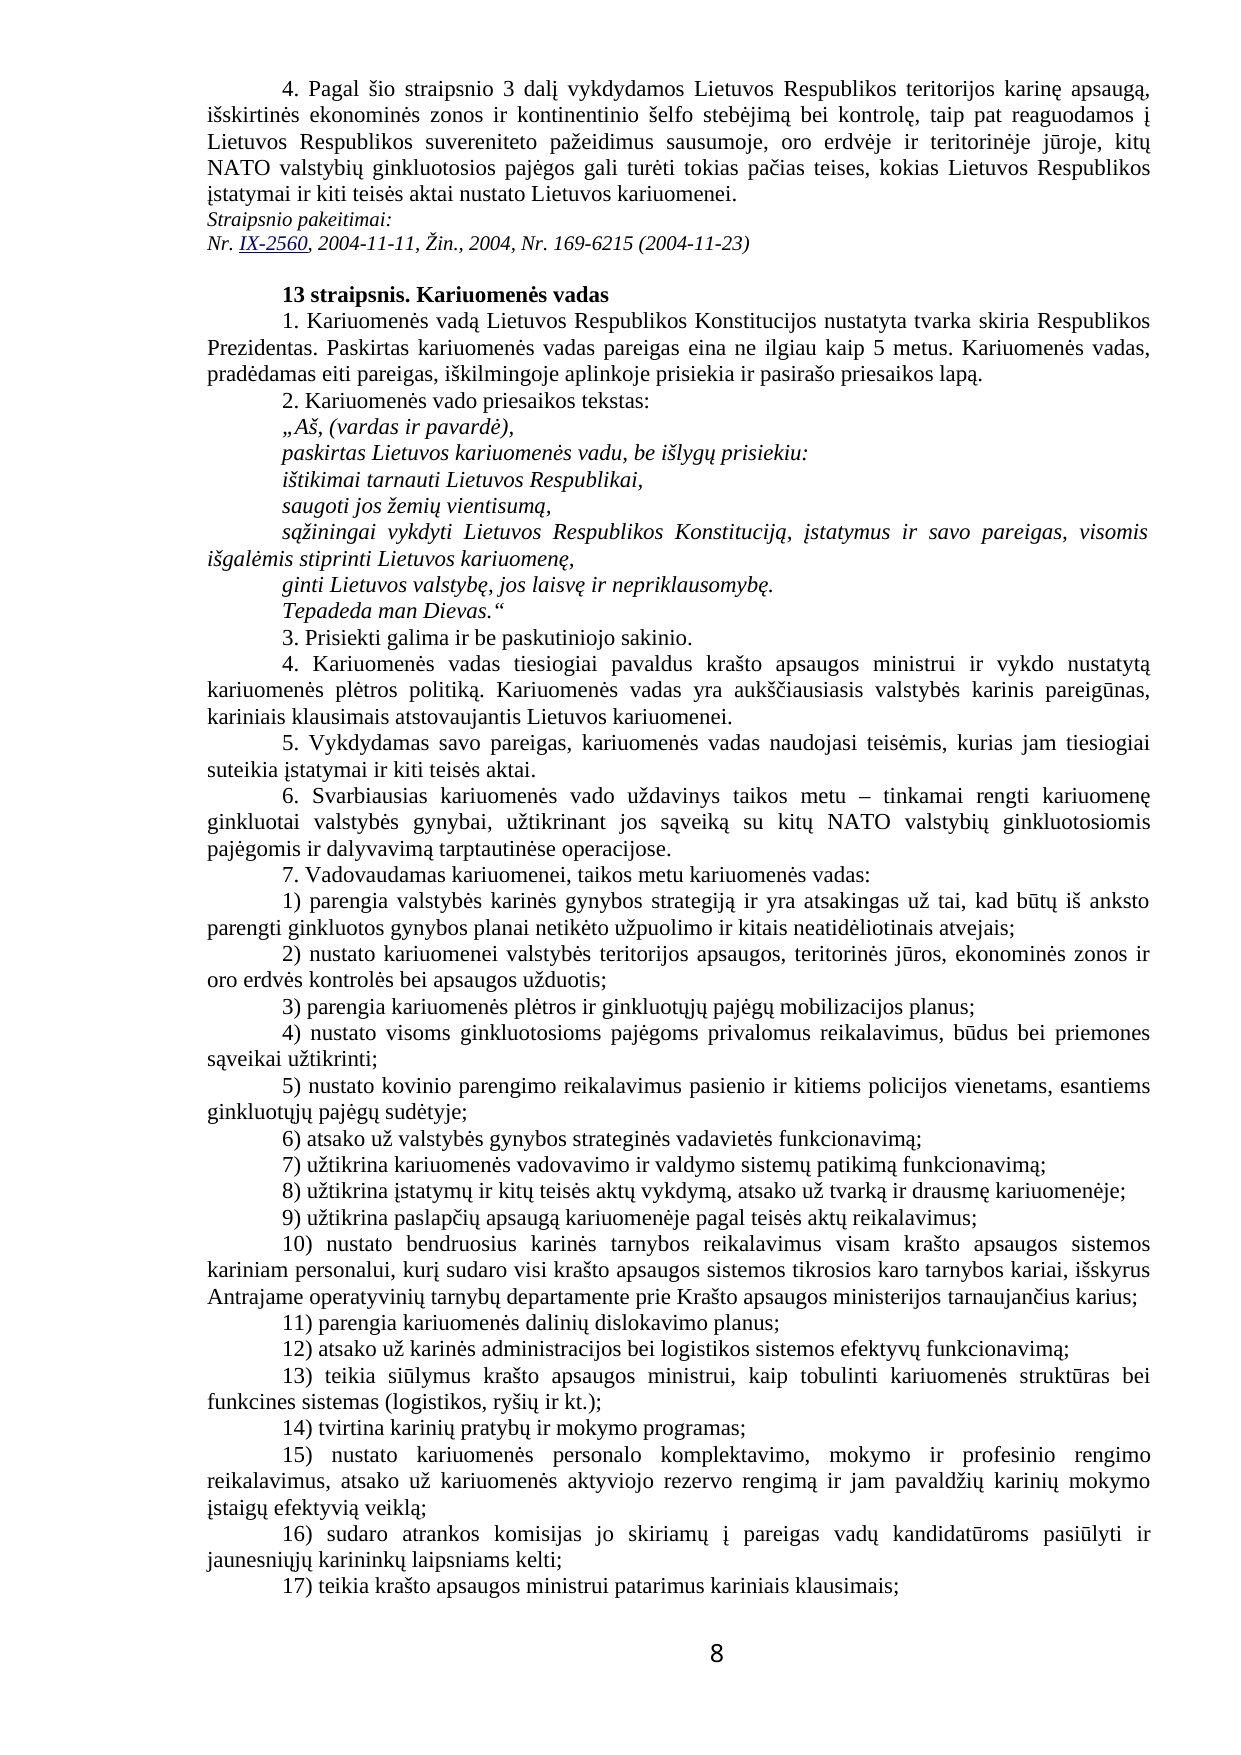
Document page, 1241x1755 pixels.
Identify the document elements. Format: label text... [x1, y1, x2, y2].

text Nr. IX-2560, 2004-11-11, Žin., 2004, Nr. 169-6215 (2004-11-23) [207, 231, 1152, 255]
text 2) nustato kariuomenei valstybės teritorijos apsaugos, teritorinės jūros, ekonominės zonos ir oro erdvės kontrolės bei apsaugos užduotis; [207, 940, 1152, 993]
text Tepadeda man Dievas.“ [207, 597, 1152, 624]
text 3) parengia kariuomenės plėtros ir ginkluotųjų pajėgų mobilizacijos planus; [207, 993, 1152, 1019]
text 4) nustato visoms ginkluotosioms pajėgoms privalomus reikalavimus, būdus bei priemones sąveikai užtikrinti; [207, 1019, 1152, 1072]
text 6) atsako už valstybės gynybos strateginės vadavietės funkcionavimą; [207, 1124, 1152, 1151]
text 10) nustato bendruosius karinės tarnybos reikalavimus visam krašto apsaugos sistemos kariniam personalui, kurį sudaro visi krašto apsaugos sistemos tikrosios karo tarnybos kariai, išskyrus Antrajame operatyvinių tarnybų departamente prie Krašto apsaugos ministerijos tarnaujančius karius; [207, 1230, 1152, 1309]
text 5. Vykdydamas savo pareigas, kariuomenės vadas naudojasi teisėmis, kurias jam tiesiogiai suteikia įstatymai ir kiti teisės aktai. [207, 729, 1152, 782]
text 8) užtikrina įstatymų ir kitų teisės aktų vykdymą, atsako už tvarką ir drausmę kariuomenėje; [207, 1177, 1152, 1204]
text 7. Vadovaudamas kariuomenei, taikos metu kariuomenės vadas: [207, 861, 1152, 887]
text 11) parengia kariuomenės dalinių dislokavimo planus; [207, 1309, 1152, 1335]
text 7) užtikrina kariuomenės vadovavimo ir valdymo sistemų patikimą funkcionavimą; [207, 1151, 1152, 1177]
text 4. Pagal šio straipsnio 3 dalį vykdydamos Lietuvos Respublikos teritorijos karinę apsaugą, išskirtinės ekonominės zonos ir kontinentinio šelfo stebėjimą bei kontrolę, taip pat reaguodamos į Lietuvos Respublikos suvereniteto pažeidimus sausumoje, oro erdvėje ir teritorinėje jūroje, kitų NATO valstybių ginkluotosios pajėgos gali turėti tokias pačias teises, kokias Lietuvos Respublikos įstatymai ir kiti teisės aktai nustato Lietuvos kariuomenei. [207, 75, 1152, 207]
text 15) nustato kariuomenės personalo komplektavimo, mokymo ir profesinio rengimo reikalavimus, atsako už kariuomenės aktyviojo rezervo rengimą ir jam pavaldžių karinių mokymo įstaigų efektyvią veiklą; [207, 1441, 1152, 1520]
text Straipsnio pakeitimai: [207, 207, 1152, 231]
text 14) tvirtina karinių pratybų ir mokymo programas; [207, 1414, 1152, 1441]
text 1. Kariuomenės vadą Lietuvos Respublikos Konstitucijos nustatyta tvarka skiria Respublikos Prezidentas. Paskirtas kariuomenės vadas pareigas eina ne ilgiau kaip 5 metus. Kariuomenės vadas, pradėdamas eiti pareigas, iškilmingoje aplinkoje prisiekia ir pasirašo priesaikos lapą. [207, 308, 1152, 387]
text saugoti jos žemių vientisumą, [207, 492, 1152, 518]
text 9) užtikrina paslapčių apsaugą kariuomenėje pagal teisės aktų reikalavimus; [207, 1204, 1152, 1230]
text 5) nustato kovinio parengimo reikalavimus pasienio ir kitiems policijos vienetams, esantiems ginkluotųjų pajėgų sudėtyje; [207, 1072, 1152, 1124]
text 13) teikia siūlymus krašto apsaugos ministrui, kaip tobulinti kariuomenės struktūras bei funkcines sistemas (logistikos, ryšių ir kt.); [207, 1362, 1152, 1414]
text 6. Svarbiausias kariuomenės vado uždavinys taikos metu – tinkamai rengti kariuomenę ginkluotai valstybės gynybai, užtikrinant jos sąveiką su kitų NATO valstybių ginkluotosiomis pajėgomis ir dalyvavimą tarptautinėse operacijose. [207, 782, 1152, 861]
text sąžiningai vykdyti Lietuvos Respublikos Konstituciją, įstatymus ir savo pareigas, visomis išgalėmis stiprinti Lietuvos kariuomenę, [207, 518, 1152, 571]
text 1) parengia valstybės karinės gynybos strategiją ir yra atsakingas už tai, kad būtų iš anksto parengti ginkluotos gynybos planai netikėto užpuolimo ir kitais neatidėliotinais atvejais; [207, 887, 1152, 940]
text 13 straipsnis. Kariuomenės vadas [207, 281, 1152, 308]
text ištikimai tarnauti Lietuvos Respublikai, [207, 466, 1152, 492]
text 17) teikia krašto apsaugos ministrui patarimus kariniais klausimais; [207, 1573, 1152, 1599]
text 4. Kariuomenės vadas tiesiogiai pavaldus krašto apsaugos ministrui ir vykdo nustatytą kariuomenės plėtros politiką. Kariuomenės vadas yra aukščiausiasis valstybės karinis pareigūnas, kariniais klausimais atstovaujantis Lietuvos kariuomenei. [207, 650, 1152, 729]
text „Aš, (vardas ir pavardė), [207, 413, 1152, 439]
text 16) sudaro atrankos komisijas jo skiriamų į pareigas vadų kandidatūroms pasiūlyti ir jaunesniųjų karininkų laipsniams kelti; [207, 1520, 1152, 1573]
text 3. Prisiekti galima ir be paskutiniojo sakinio. [207, 624, 1152, 650]
text paskirtas Lietuvos kariuomenės vadu, be išlygų prisiekiu: [207, 439, 1152, 466]
text 12) atsako už karinės administracijos bei logistikos sistemos efektyvų funkcionavimą; [207, 1335, 1152, 1362]
text 2. Kariuomenės vado priesaikos tekstas: [207, 387, 1152, 413]
text ginti Lietuvos valstybę, jos laisvę ir nepriklausomybę. [207, 571, 1152, 597]
